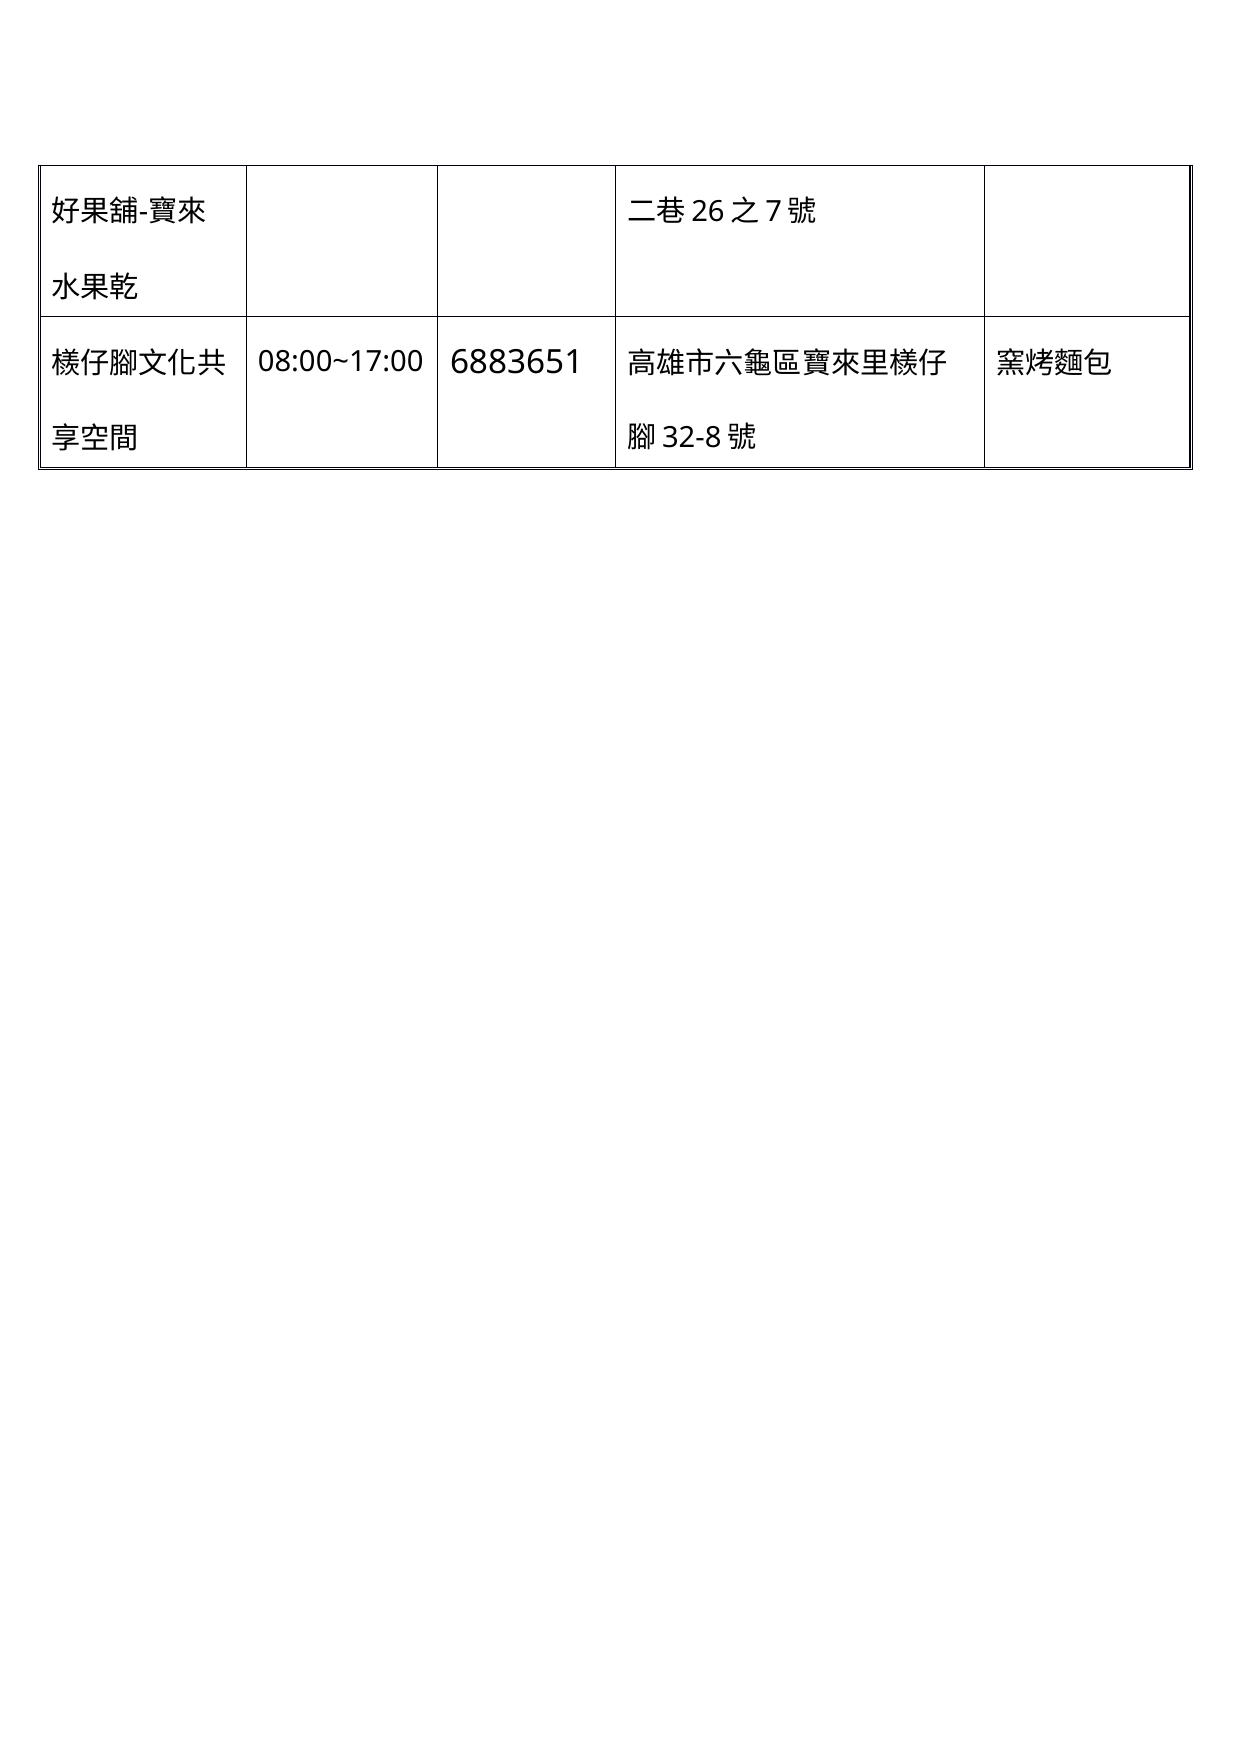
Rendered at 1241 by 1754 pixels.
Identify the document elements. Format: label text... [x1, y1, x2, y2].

table_cell 二巷26之7號 [616, 166, 984, 316]
table_cell 6883651 [438, 317, 615, 467]
table_cell [247, 166, 437, 316]
table_cell 08:00~17:00 [247, 317, 437, 467]
table_cell [985, 166, 1189, 316]
table_cell [438, 166, 615, 316]
table_cell 窯烤麵包 [985, 317, 1189, 467]
table_cell 好果舖-寶來水果乾 [41, 166, 246, 316]
table_cell 檨仔腳文化共享空間 [41, 317, 246, 467]
table_cell 高雄市六龜區寶來里檨仔腳32-8號 [616, 317, 984, 467]
